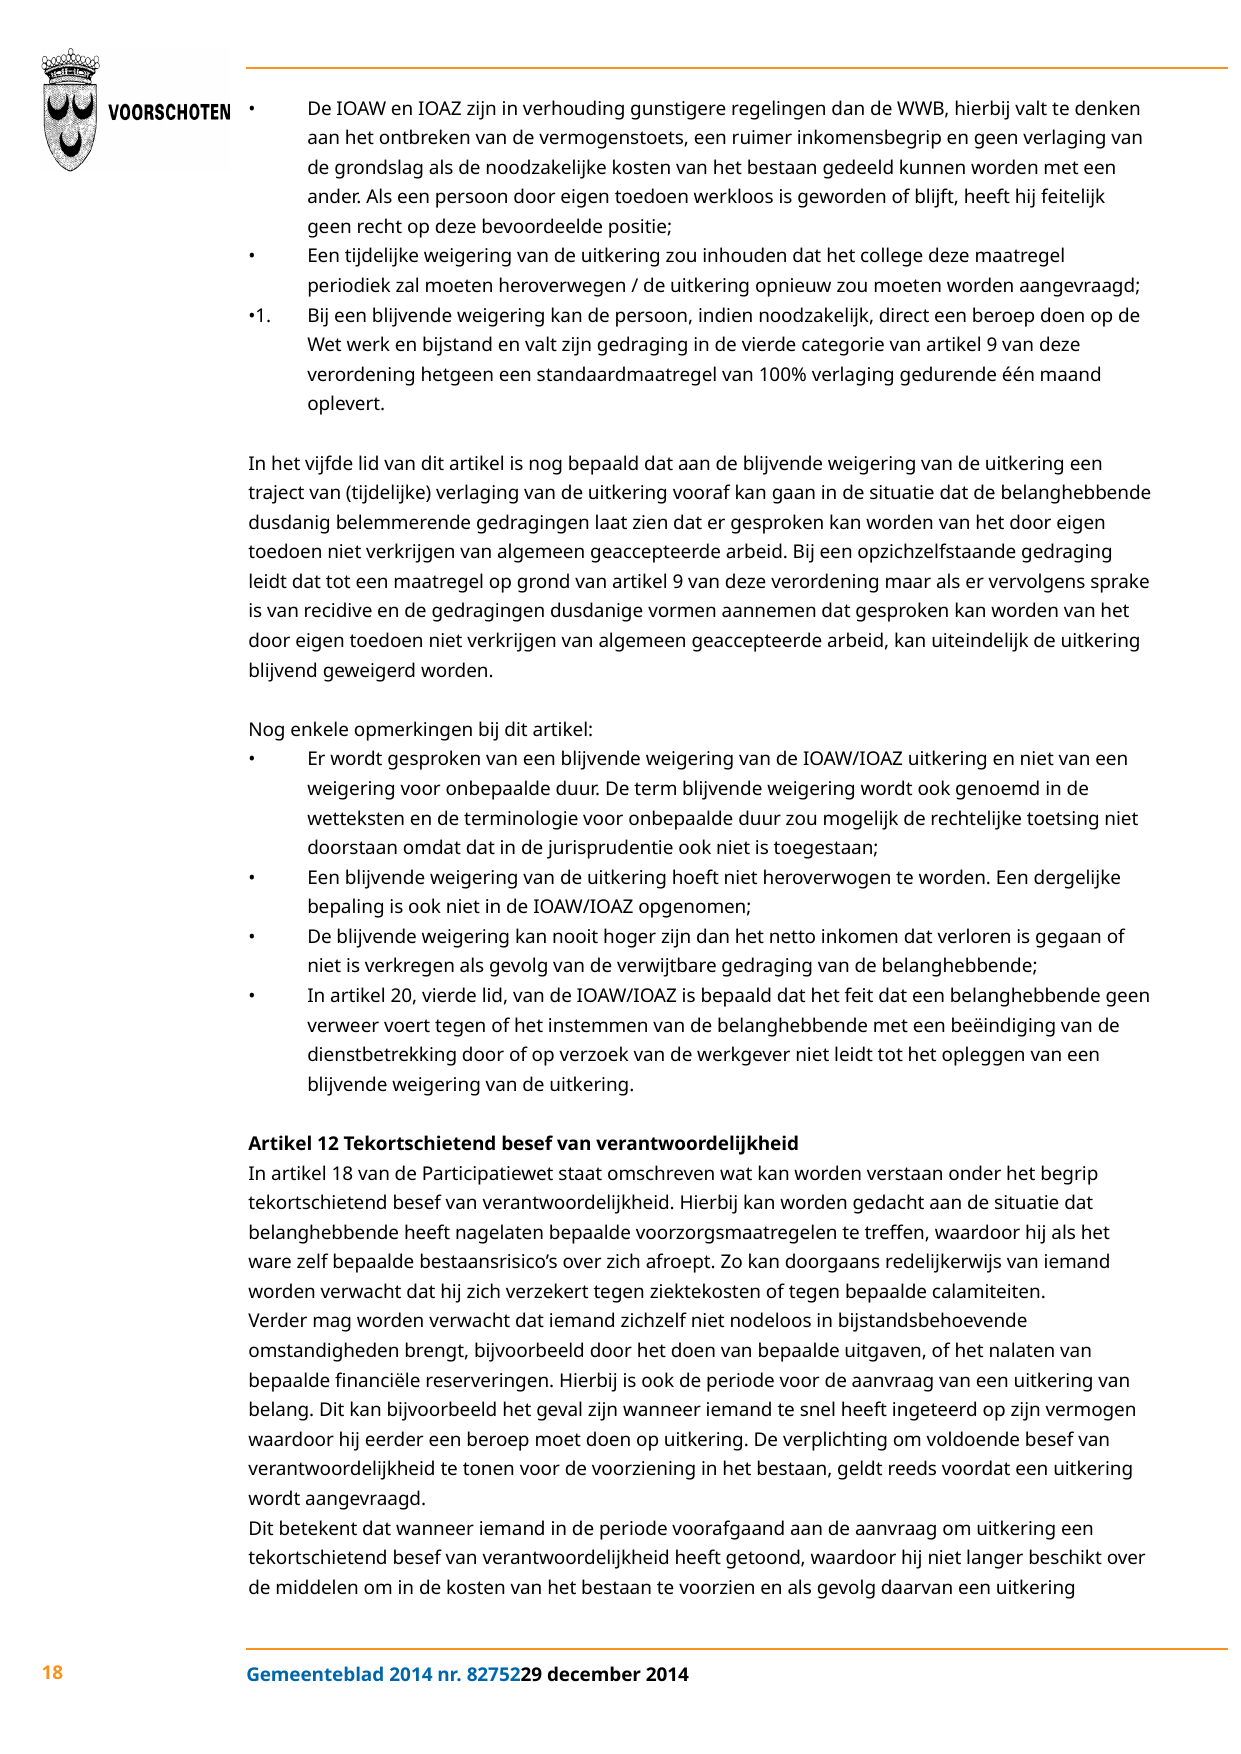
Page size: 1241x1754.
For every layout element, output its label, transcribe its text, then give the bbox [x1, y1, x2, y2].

list In artikel 20, vierde lid, van de IOAW/IOAZ is bepaald dat het feit dat een belanghebbende geen verweer voert tegen of het instemmen van de belanghebbende met een beëindiging van de dienstbetrekking door of op verzoek van de werkgever niet leidt tot het opleggen van een blijvende weigering van de uitkering. [248, 982, 1152, 1097]
text Artikel 12 Tekortschietend besef van verantwoordelijkheid [248, 1130, 1152, 1156]
text Verder mag worden verwacht dat iemand zichzelf niet nodeloos in bijstandsbehoevende omstandigheden brengt, bijvoorbeeld door het doen van bepaalde uitgaven, of het nalaten van bepaalde financiële reserveringen. Hierbij is ook de periode voor de aanvraag van een uitkering van belang. Dit kan bijvoorbeeld het geval zijn wanneer iemand te snel heeft ingeteerd op zijn vermogen waardoor hij eerder een beroep moet doen op uitkering. De verplichting om voldoende besef van verantwoordelijkheid te tonen voor de voorziening in het bestaan, geldt reeds voordat een uitkering wordt aangevraagd. [248, 1308, 1152, 1511]
list De blijvende weigering kan nooit hoger zijn dan het netto inkomen dat verloren is gegaan of niet is verkregen als gevolg van de verwijtbare gedraging van de belanghebbende; [248, 923, 1152, 978]
text Dit betekent dat wanneer iemand in de periode voorafgaand aan de aanvraag om uitkering een tekortschietend besef van verantwoordelijkheid heeft getoond, waardoor hij niet langer beschikt over de middelen om in de kosten van het bestaan te voorzien en als gevolg daarvan een uitkering [248, 1515, 1152, 1600]
picture [41, 47, 231, 172]
list Een tijdelijke weigering van de uitkering zou inhouden dat het college deze maatregel periodiek zal moeten heroverwegen / de uitkering opnieuw zou moeten worden aangevraagd; [248, 243, 1152, 298]
text Nog enkele opmerkingen bij dit artikel: [248, 716, 1152, 742]
text In artikel 18 van de Participatiewet staat omschreven wat kan worden verstaan onder het begrip tekortschietend besef van verantwoordelijkheid. Hierbij kan worden gedacht aan de situatie dat belanghebbende heeft nagelaten bepaalde voorzorgsmaatregelen te treffen, waardoor hij als het ware zelf bepaalde bestaansrisico’s over zich afroept. Zo kan doorgaans redelijkerwijs van iemand worden verwacht dat hij zich verzekert tegen ziektekosten of tegen bepaalde calamiteiten. [248, 1160, 1152, 1304]
list De IOAW en IOAZ zijn in verhouding gunstigere regelingen dan de WWB, hierbij valt te denken aan het ontbreken van de vermogenstoets, een ruimer inkomensbegrip en geen verlaging van de grondslag als de noodzakelijke kosten van het bestaan gedeeld kunnen worden met een ander. Als een persoon door eigen toedoen werkloos is geworden of blijft, heeft hij feitelijk geen recht op deze bevoordeelde positie; [248, 95, 1152, 239]
text In het vijfde lid van dit artikel is nog bepaald dat aan de blijvende weigering van de uitkering een traject van (tijdelijke) verlaging van de uitkering vooraf kan gaan in de situatie dat de belanghebbende dusdanig belemmerende gedragingen laat zien dat er gesproken kan worden van het door eigen toedoen niet verkrijgen van algemeen geaccepteerde arbeid. Bij een opzichzelfstaande gedraging leidt dat tot een maatregel op grond van artikel 9 van deze verordening maar als er vervolgens sprake is van recidive en de gedragingen dusdanige vormen aannemen dat gesproken kan worden van het door eigen toedoen niet verkrijgen van algemeen geaccepteerde arbeid, kan uiteindelijk de uitkering blijvend geweigerd worden. [248, 450, 1152, 683]
list Bij een blijvende weigering kan de persoon, indien noodzakelijk, direct een beroep doen op de Wet werk en bijstand en valt zijn gedraging in de vierde categorie van artikel 9 van deze verordening hetgeen een standaardmaatregel van 100% verlaging gedurende één maand oplevert. [248, 302, 1152, 416]
list Er wordt gesproken van een blijvende weigering van de IOAW/IOAZ uitkering en niet van een weigering voor onbepaalde duur. De term blijvende weigering wordt ook genoemd in de wetteksten en de terminologie voor onbepaalde duur zou mogelijk de rechtelijke toetsing niet doorstaan omdat dat in de jurisprudentie ook niet is toegestaan; [248, 746, 1152, 860]
list Een blijvende weigering van de uitkering hoeft niet heroverwogen te worden. Een dergelijke bepaling is ook niet in de IOAW/IOAZ opgenomen; [248, 864, 1152, 919]
